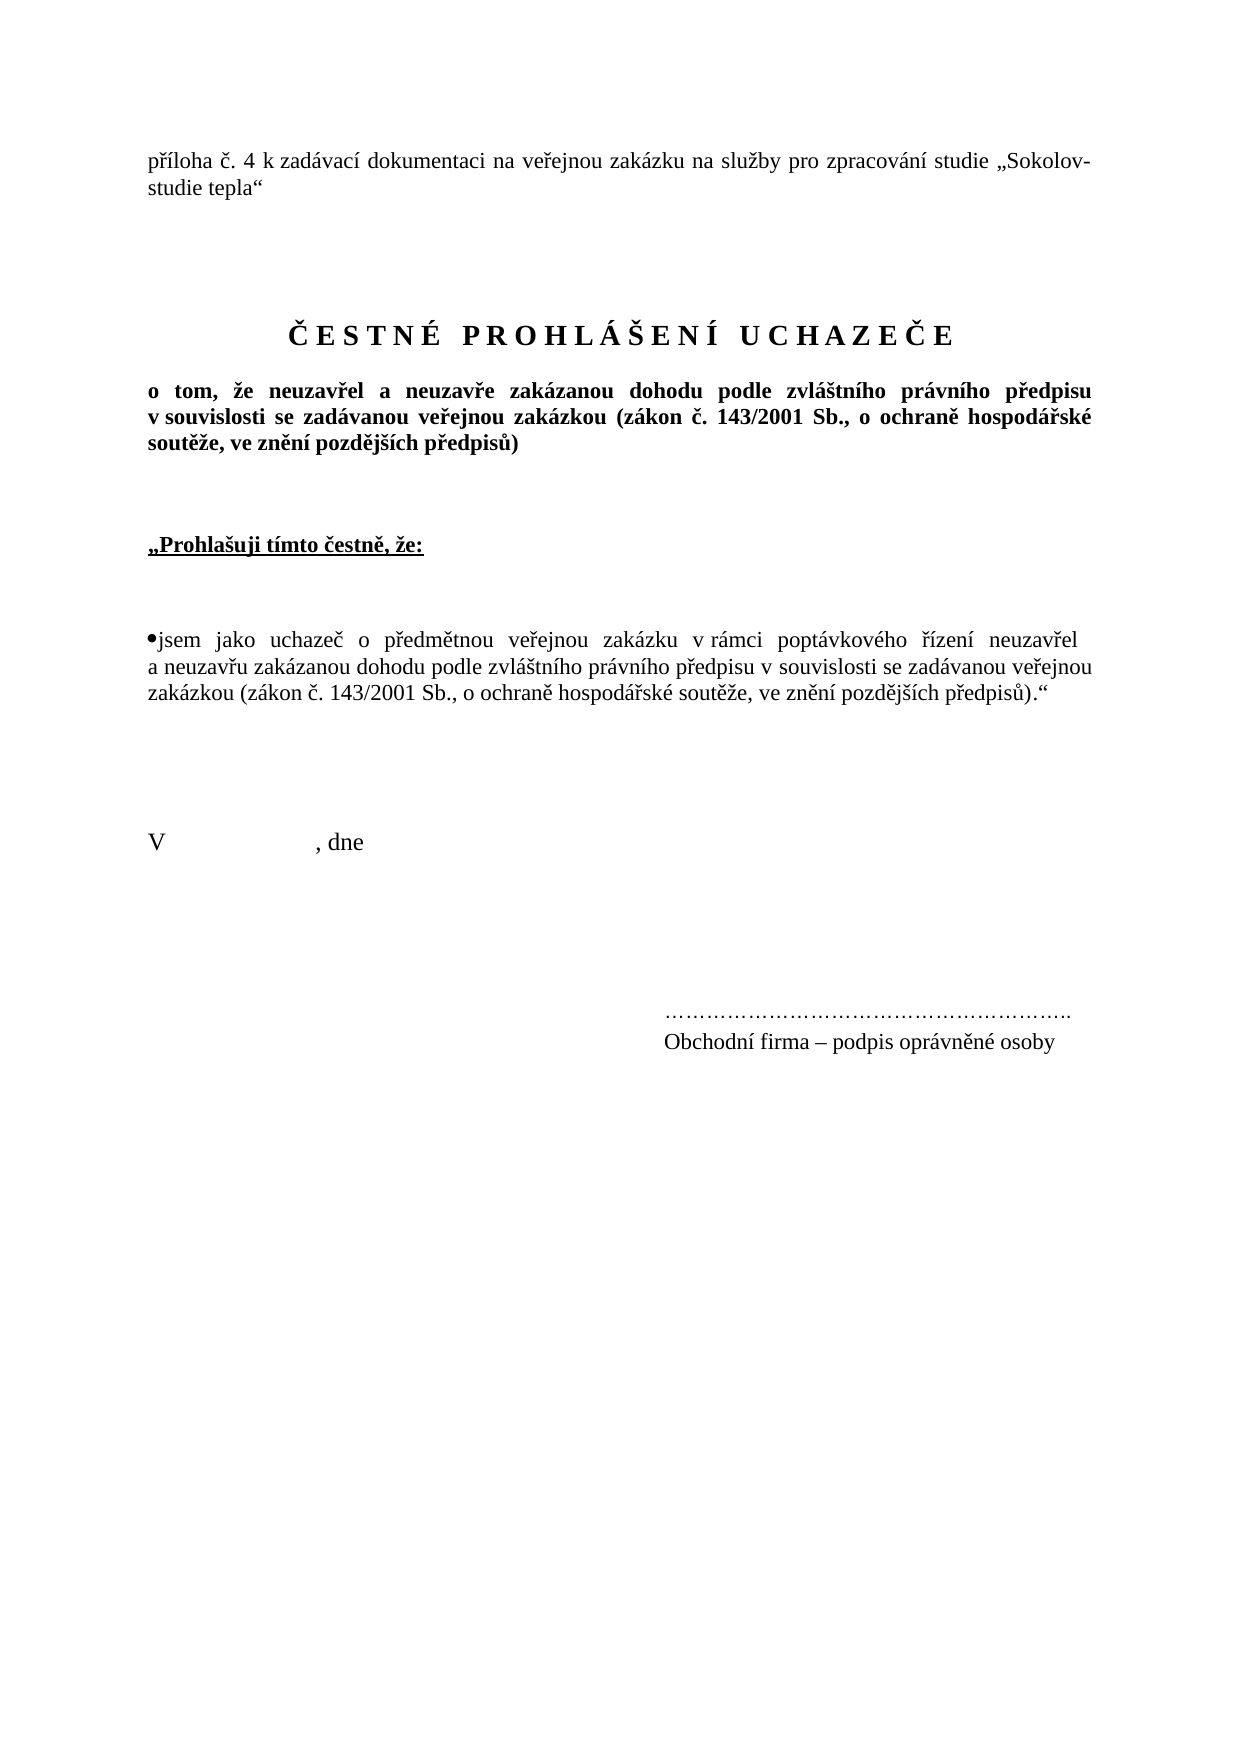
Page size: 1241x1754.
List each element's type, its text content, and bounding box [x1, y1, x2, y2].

text Č E S T N É P R O H L Á Š E N Í U C H A Z E Č E [148, 318, 1093, 352]
text Obchodní firma – podpis oprávněné osoby [148, 1028, 1093, 1054]
text ………………………………………………….. [148, 999, 1093, 1023]
text „Prohlašuji tímto čestně, že: [148, 531, 1093, 558]
text V , dne [148, 827, 1093, 855]
text o tom, že neuzavřel a neuzavře zakázanou dohodu podle zvláštního právního předpisu v souvislosti se zadávanou veřejnou zakázkou (zákon č. 143/2001 Sb., o ochraně hospodářské soutěže, ve znění pozdějších předpisů) [148, 377, 1093, 456]
list jsem jako uchazeč o předmětnou veřejnou zakázku v rámci poptávkového řízení neuzavřel a neuzavřu zakázanou dohodu podle zvláštního právního předpisu v souvislosti se zadávanou veřejnou zakázkou (zákon č. 143/2001 Sb., o ochraně hospodářské soutěže, ve znění pozdějších předpisů).“ [148, 626, 1093, 706]
text příloha č. 4 k zadávací dokumentaci na veřejnou zakázku na služby pro zpracování studie „Sokolov- studie tepla“ [148, 148, 1093, 200]
